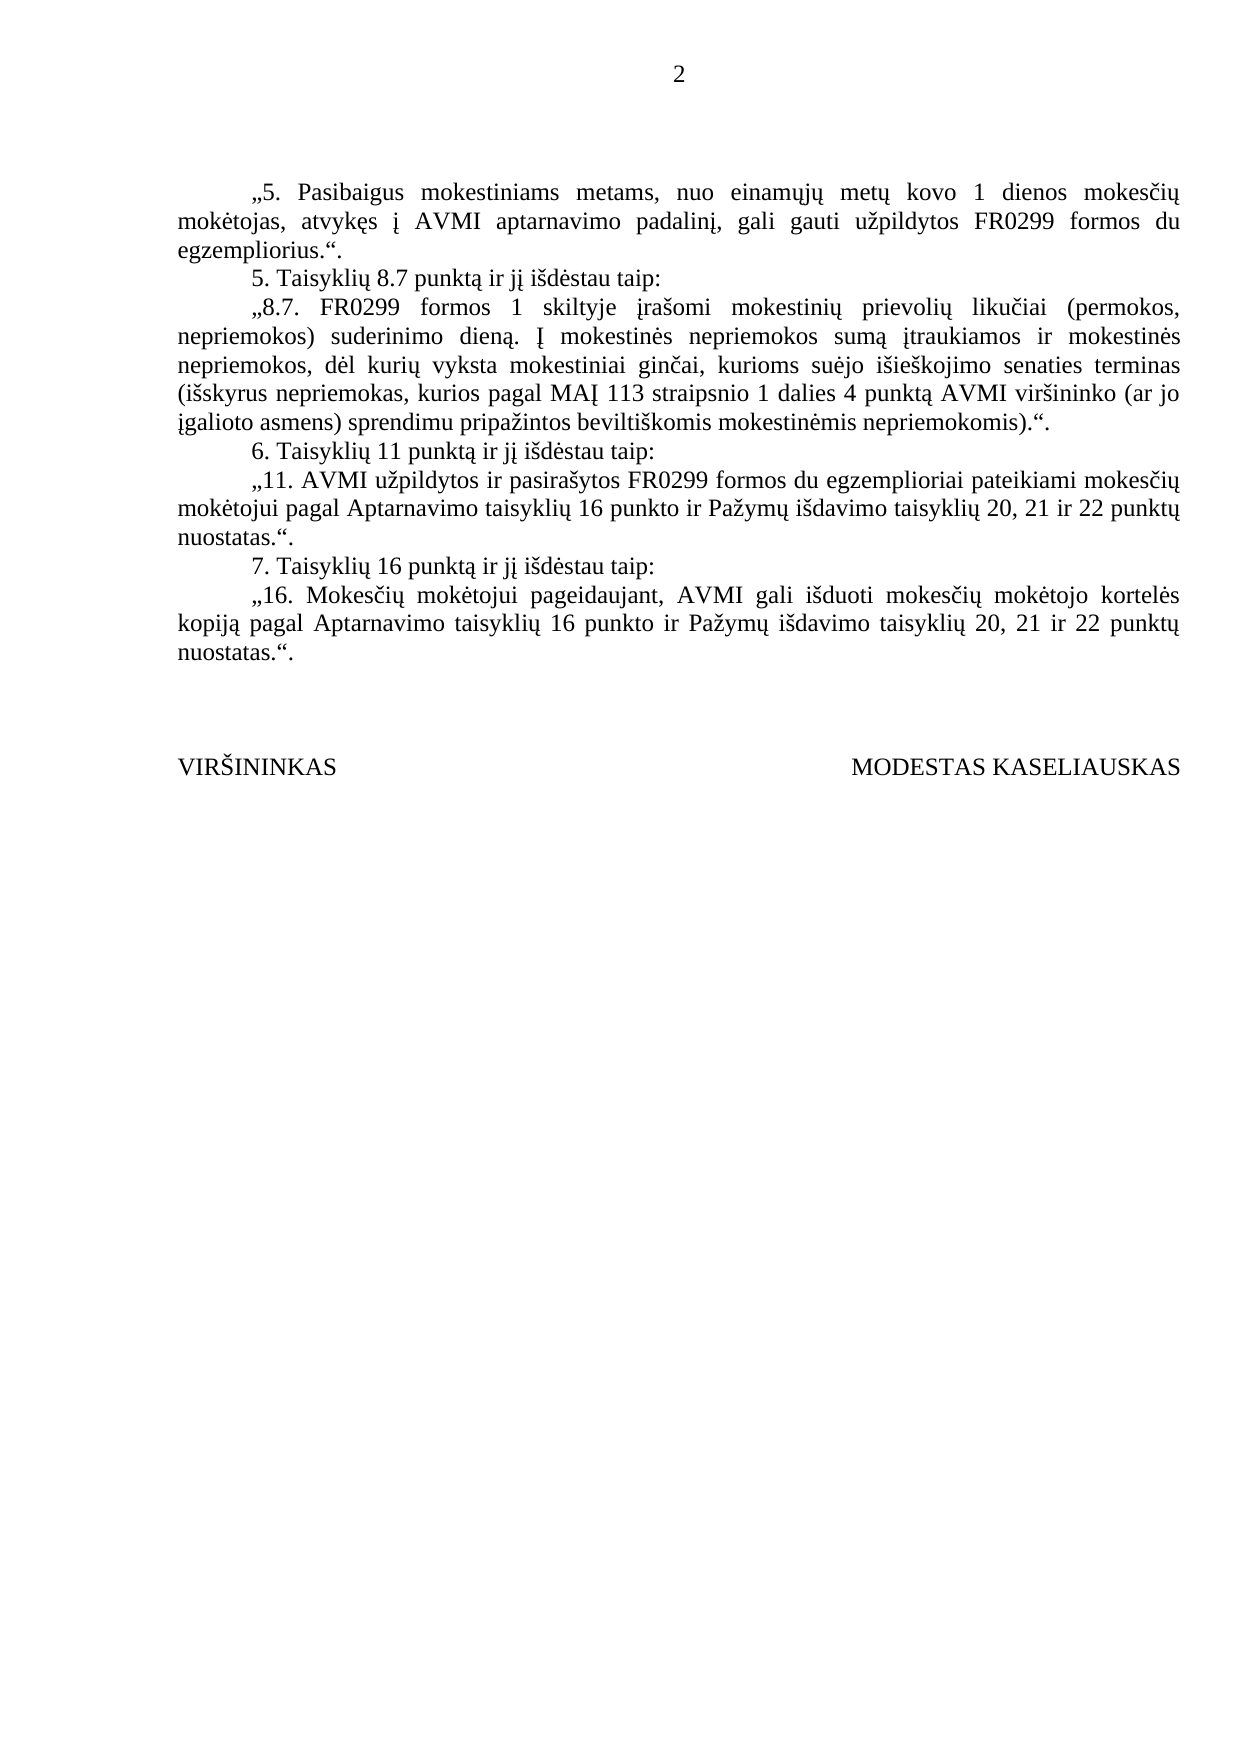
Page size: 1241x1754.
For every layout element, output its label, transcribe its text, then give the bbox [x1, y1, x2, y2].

text „11. AVMI užpildytos ir pasirašytos FR0299 formos du egzemplioriai pateikiami mokesčių mokėtojui pagal Aptarnavimo taisyklių 16 punkto ir Pažymų išdavimo taisyklių 20, 21 ir 22 punktų nuostatas.“. [177, 465, 1181, 551]
text 7. Taisyklių 16 punktą ir jį išdėstau taip: [177, 551, 1181, 580]
text „5. Pasibaigus mokestiniams metams, nuo einamųjų metų kovo 1 dienos mokesčių mokėtojas, atvykęs į AVMI aptarnavimo padalinį, gali gauti užpildytos FR0299 formos du egzempliorius.“. [177, 177, 1181, 263]
text „8.7. FR0299 formos 1 skiltyje įrašomi mokestinių prievolių likučiai (permokos, nepriemokos) suderinimo dieną. Į mokestinės nepriemokos sumą įtraukiamos ir mokestinės nepriemokos, dėl kurių vyksta mokestiniai ginčai, kurioms suėjo išieškojimo senaties terminas (išskyrus nepriemokas, kurios pagal MAĮ 113 straipsnio 1 dalies 4 punktą AVMI viršininko (ar jo įgalioto asmens) sprendimu pripažintos beviltiškomis mokestinėmis nepriemokomis).“. [177, 292, 1181, 436]
text 5. Taisyklių 8.7 punktą ir jį išdėstau taip: [177, 263, 1181, 292]
text VIRŠININKAS MODESTAS KASELIAUSKAS [177, 752, 1181, 781]
text „16. Mokesčių mokėtojui pageidaujant, AVMI gali išduoti mokesčių mokėtojo kortelės kopiją pagal Aptarnavimo taisyklių 16 punkto ir Pažymų išdavimo taisyklių 20, 21 ir 22 punktų nuostatas.“. [177, 580, 1181, 666]
text 6. Taisyklių 11 punktą ir jį išdėstau taip: [177, 436, 1181, 465]
